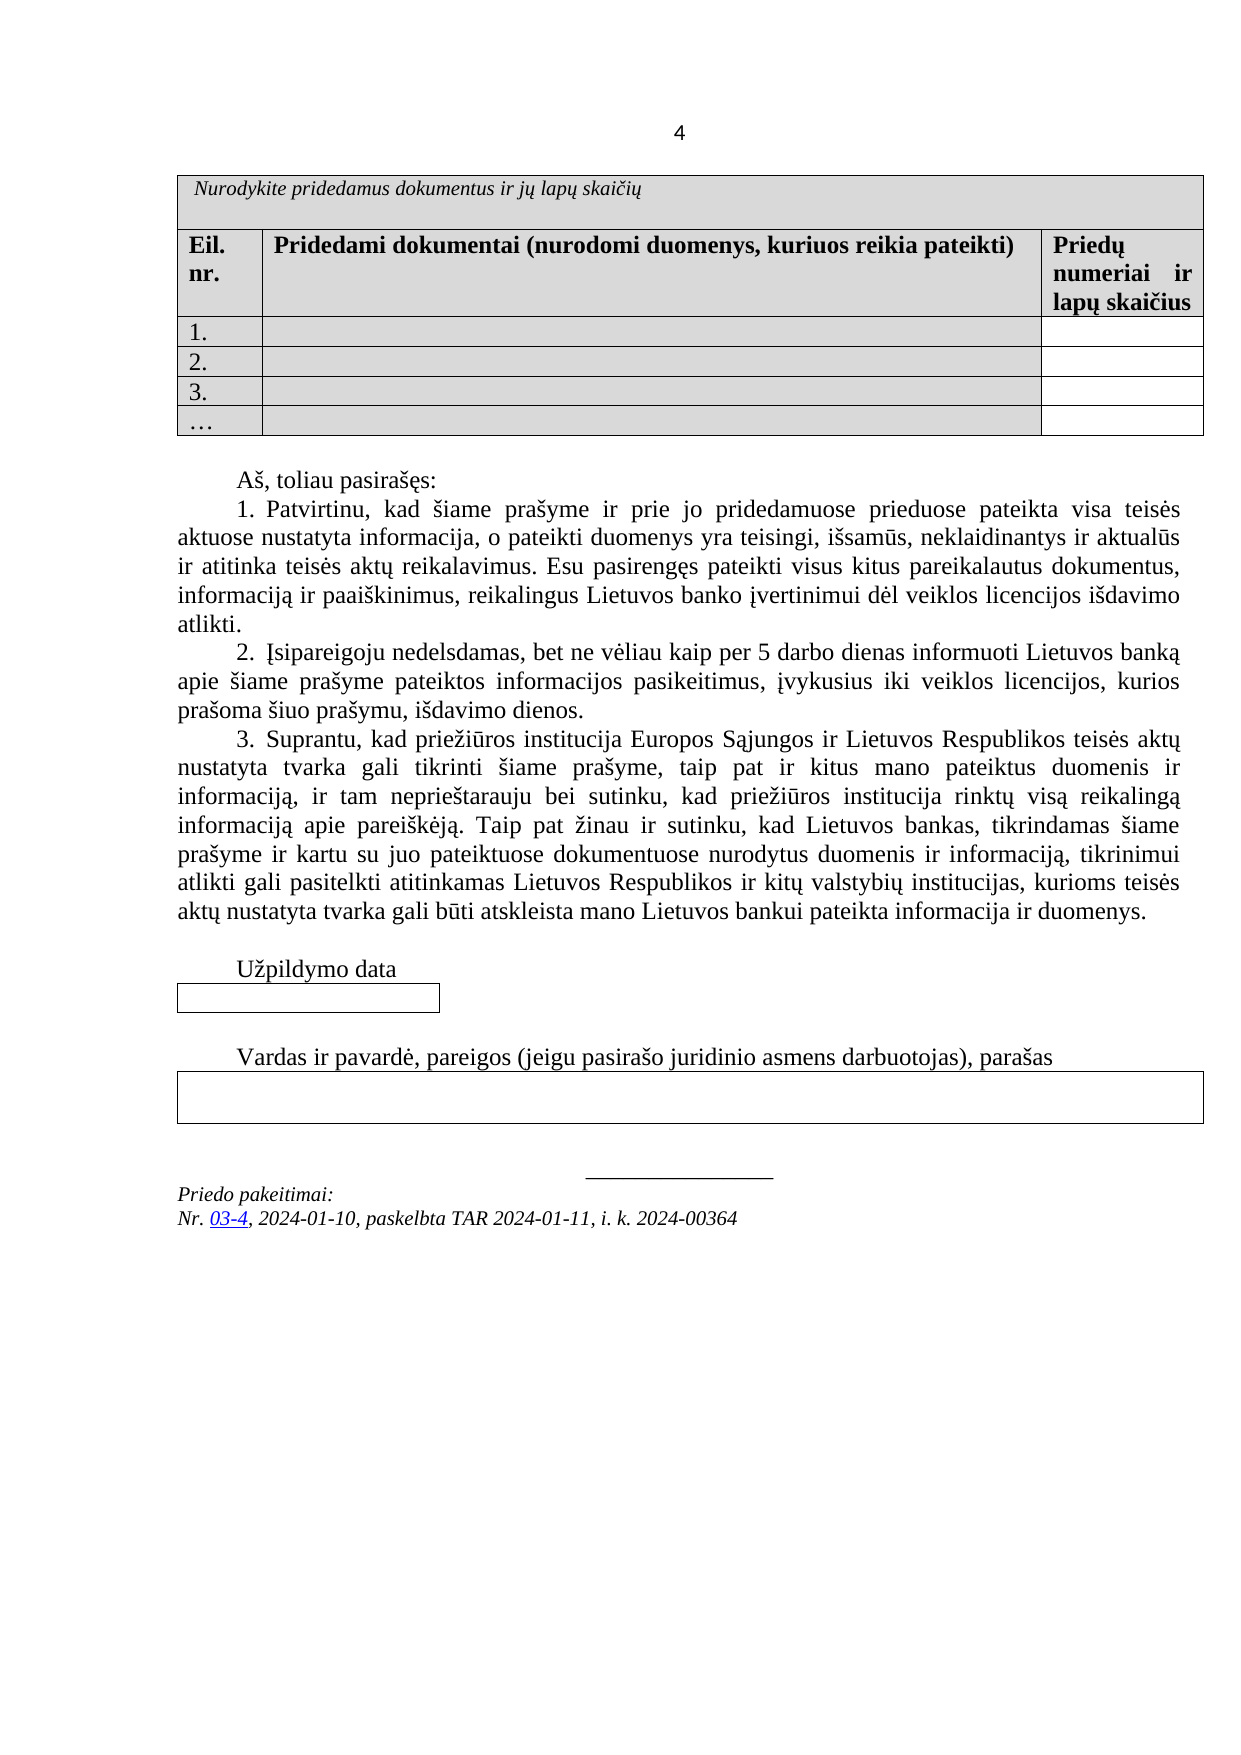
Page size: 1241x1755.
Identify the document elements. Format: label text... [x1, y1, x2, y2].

table_cell [1042, 317, 1203, 346]
text Priedo pakeitimai: [177, 1182, 1181, 1206]
table_header [178, 1072, 1203, 1123]
text Vardas ir pavardė, pareigos (jeigu pasirašo juridinio asmens darbuotojas), parašas [177, 1042, 1181, 1071]
table_cell [263, 406, 1041, 435]
table_cell … [178, 406, 262, 435]
table_cell [1042, 347, 1203, 376]
text 2. Įsipareigoju nedelsdamas, bet ne vėliau kaip per 5 darbo dienas informuoti Lietuvos banką apie šiame prašyme pateiktos informacijos pasikeitimus, įvykusius iki veiklos licencijos, kurios prašoma šiuo prašymu, išdavimo dienos. [177, 637, 1181, 724]
text Nr. 03-4, 2024-01-10, paskelbta TAR 2024-01-11, i. k. 2024-00364 [177, 1206, 1181, 1230]
text 1. Patvirtinu, kad šiame prašyme ir prie jo pridedamuose prieduose pateikta visa teisės aktuose nustatyta informacija, o pateikti duomenys yra teisingi, išsamūs, neklaidinantys ir aktualūs ir atitinka teisės aktų reikalavimus. Esu pasirengęs pateikti visus kitus pareikalautus dokumentus, informaciją ir paaiškinimus, reikalingus Lietuvos banko įvertinimui dėl veiklos licencijos išdavimo atlikti. [177, 494, 1181, 637]
text Užpildymo data [177, 954, 1181, 982]
text _______________ [177, 1153, 1181, 1182]
table_cell [1042, 406, 1203, 435]
table_cell Nurodykite pridedamus dokumentus ir jų lapų skaičių [178, 176, 1203, 229]
table_cell 1. [178, 317, 262, 346]
text 3. Suprantu, kad priežiūros institucija Europos Sąjungos ir Lietuvos Respublikos teisės aktų nustatyta tvarka gali tikrinti šiame prašyme, taip pat ir kitus mano pateiktus duomenis ir informaciją, ir tam neprieštarauju bei sutinku, kad priežiūros institucija rinktų visą reikalingą informaciją apie pareiškėją. Taip pat žinau ir sutinku, kad Lietuvos bankas, tikrindamas šiame prašyme ir kartu su juo pateiktuose dokumentuose nurodytus duomenis ir informaciją, tikrinimui atlikti gali pasitelkti atitinkamas Lietuvos Respublikos ir kitų valstybių institucijas, kurioms teisės aktų nustatyta tvarka gali būti atskleista mano Lietuvos bankui pateikta informacija ir duomenys. [177, 724, 1181, 925]
table_cell Eil. nr. [178, 230, 262, 316]
table_cell 2. [178, 347, 262, 376]
text Aš, toliau pasirašęs: [177, 465, 1181, 494]
table_cell [1042, 377, 1203, 405]
table_header [178, 984, 439, 1012]
table_cell 3. [178, 377, 262, 405]
table_cell Pridedami dokumentai (nurodomi duomenys, kuriuos reikia pateikti) [263, 230, 1041, 316]
table_cell Priedų numeriai ir lapų skaičius [1042, 230, 1203, 316]
table_cell [263, 347, 1041, 376]
table_cell [263, 377, 1041, 405]
table_cell [263, 317, 1041, 346]
